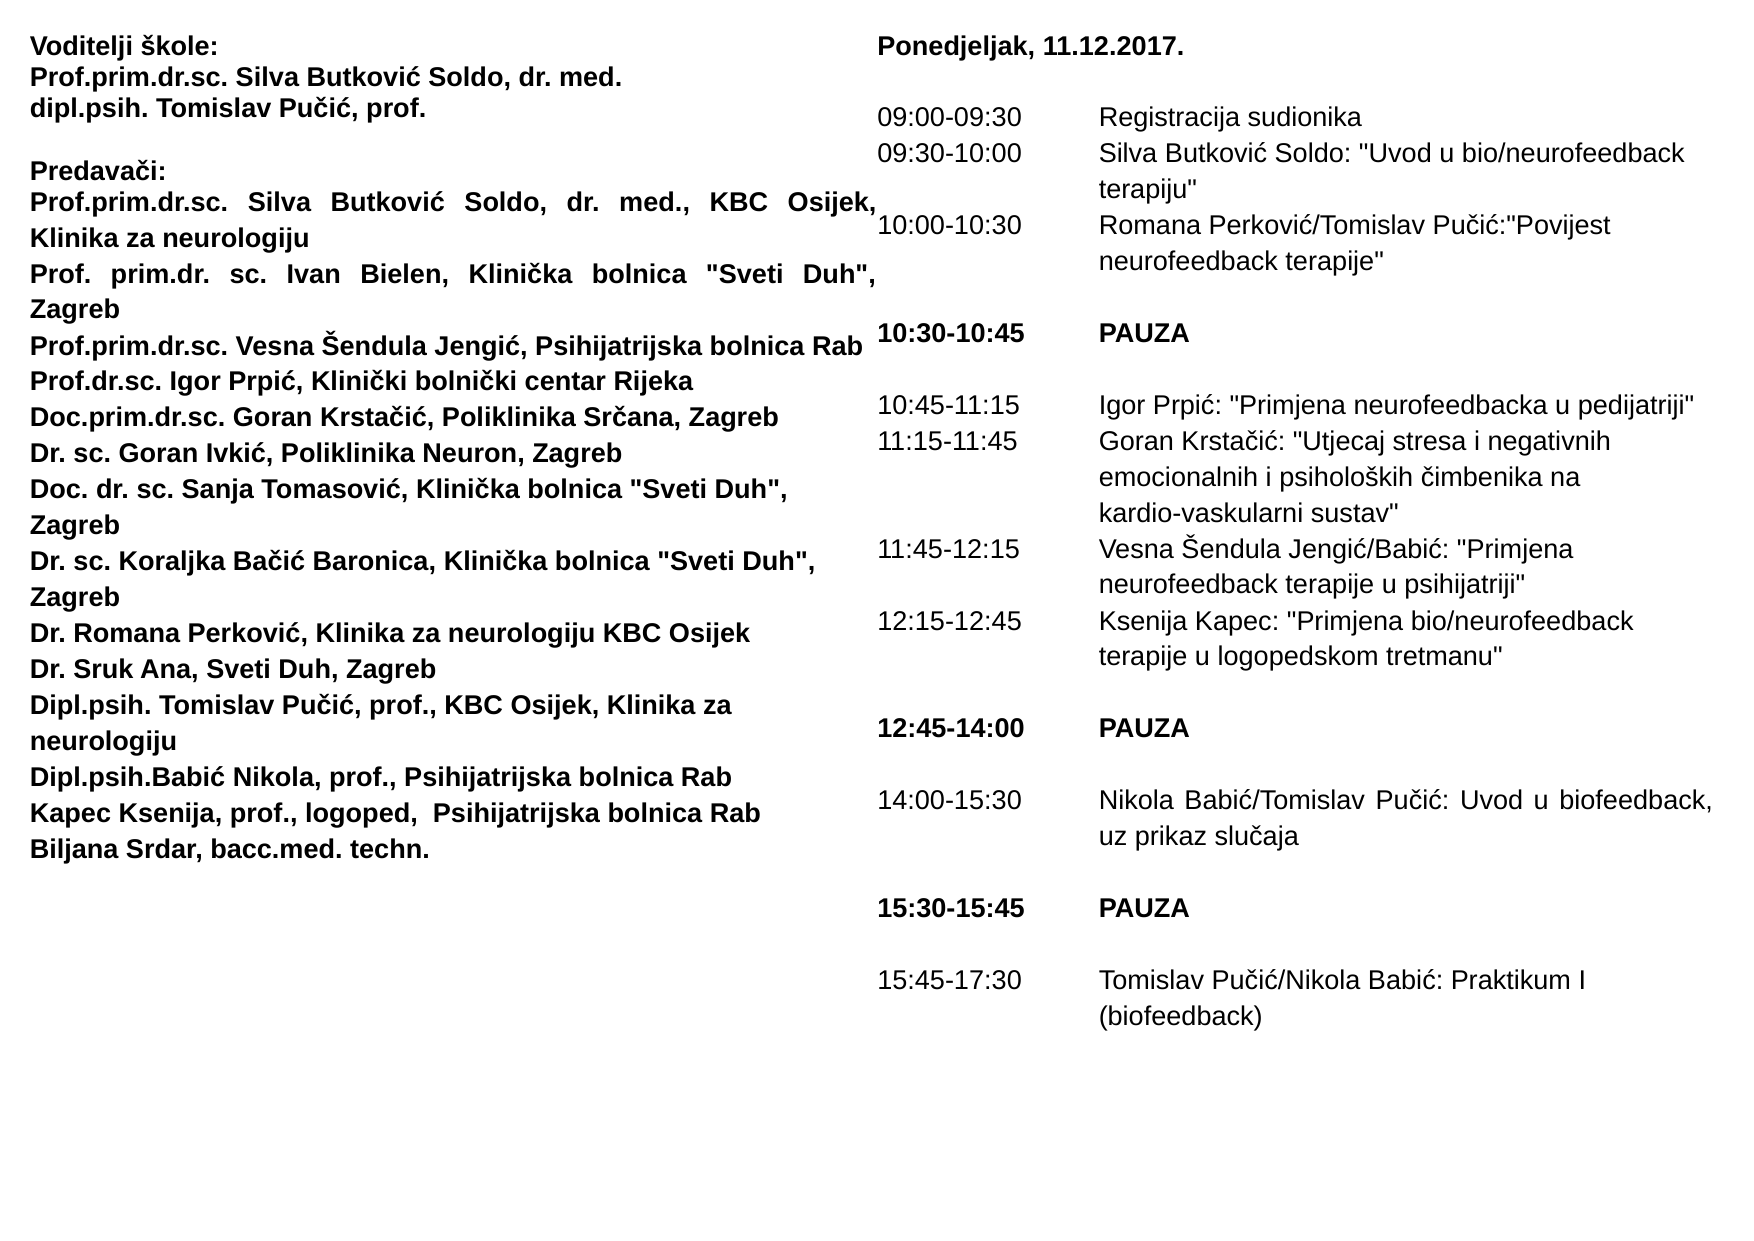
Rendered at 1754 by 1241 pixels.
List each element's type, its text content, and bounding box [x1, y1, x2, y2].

text Prof.prim.dr.sc. Vesna Šendula Jengić, Psihijatrijska bolnica Rab [29, 329, 877, 361]
text Dr. sc. Goran Ivkić, Poliklinika Neuron, Zagreb [29, 437, 877, 468]
text kardio-vaskularni sustav" [877, 497, 1724, 528]
text Prof. prim.dr. sc. Ivan Bielen, Klinička bolnica "Sveti Duh", Zagreb [29, 258, 877, 325]
text 11:45-12:15 Vesna Šendula Jengić/Babić: "Primjena neurofeedback terapije u psihijatriji" [877, 533, 1724, 600]
text Doc. dr. sc. Sanja Tomasović, Klinička bolnica "Sveti Duh", Zagreb Dr. sc. Koraljka Bačić Baronica, Klinička bolnica "Sveti Duh", Zagreb Dr. Romana Perković, Klinika za neurologiju KBC Osijek Dr. Sruk Ana, Sveti Duh, Zagreb Dipl.psih. Tomislav Pučić, prof., KBC Osijek, Klinika za neurologiju Dipl.psih.Babić Nikola, prof., Psihijatrijska bolnica Rab Kapec Ksenija, prof., logoped, Psihijatrijska bolnica Rab Biljana Srdar, bacc.med. techn. [29, 473, 877, 864]
text 12:15-12:45 Ksenija Kapec: "Primjena bio/neurofeedback terapije u logopedskom tretmanu" [877, 604, 1724, 672]
text Voditelji škole: [29, 29, 877, 61]
text Ponedjeljak, 11.12.2017. [877, 29, 1724, 61]
text 10:00-10:30 Romana Perković/Tomislav Pučić:"Povijest neurofeedback terapije" [877, 209, 1724, 276]
text 15:30-15:45 PAUZA [877, 892, 1724, 923]
text 15:45-17:30 Tomislav Pučić/Nikola Babić: Praktikum I (biofeedback) [877, 964, 1724, 1031]
text dipl.psih. Tomislav Pučić, prof. [29, 92, 877, 123]
text Doc.prim.dr.sc. Goran Krstačić, Poliklinika Srčana, Zagreb [29, 401, 877, 433]
text Prof.prim.dr.sc. Silva Butković Soldo, dr. med. [29, 61, 877, 92]
text Prof.prim.dr.sc. Silva Butković Soldo, dr. med., KBC Osijek, Klinika za neurologiju [29, 186, 877, 253]
text Predavači: [29, 154, 877, 186]
text Prof.dr.sc. Igor Prpić, Klinički bolnički centar Rijeka [29, 365, 877, 397]
text 10:45-11:15 Igor Prpić: "Primjena neurofeedbacka u pedijatriji" [877, 389, 1724, 420]
text 09:30-10:00 Silva Butković Soldo: "Uvod u bio/neurofeedback terapiju" [877, 137, 1724, 204]
text 09:00-09:30 Registracija sudionika [877, 101, 1724, 133]
text 12:45-14:00 PAUZA [877, 712, 1724, 743]
text 14:00-15:30 Nikola Babić/Tomislav Pučić: Uvod u biofeedback, uz prikaz slučaja [877, 784, 1724, 851]
text 11:15-11:45 Goran Krstačić: "Utjecaj stresa i negativnih emocionalnih i psiholoških čimbenika na [877, 425, 1724, 492]
text 10:30-10:45 PAUZA [877, 317, 1724, 348]
